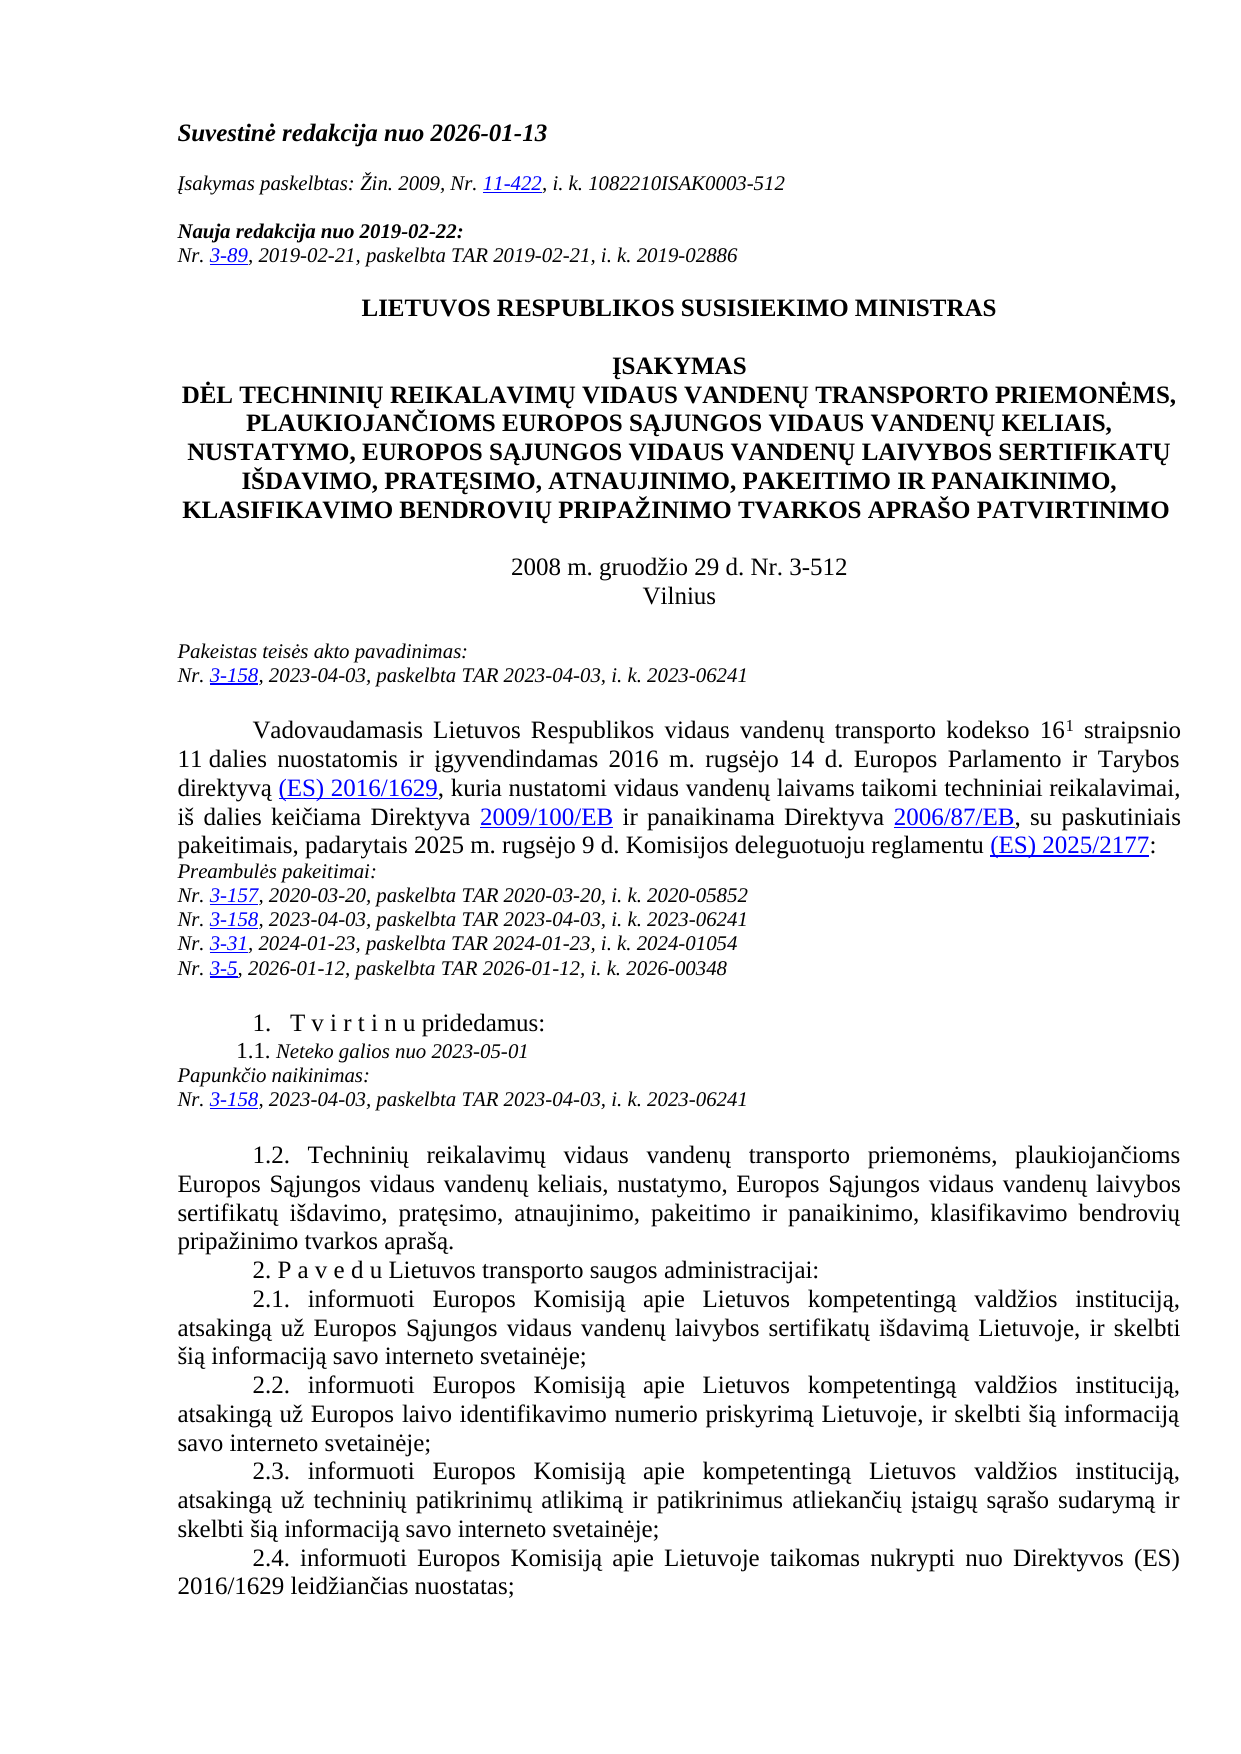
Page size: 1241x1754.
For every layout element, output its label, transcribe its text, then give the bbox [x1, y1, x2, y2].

text 1. T v i r t i n u pridedamus: [252, 1008, 1181, 1037]
text Preambulės pakeitimai: [177, 859, 1181, 883]
text Nr. 3-157, 2020-03-20, paskelbta TAR 2020-03-20, i. k. 2020-05852 [177, 883, 1181, 907]
text 2008 m. gruodžio 29 d. Nr. 3-512 [177, 552, 1181, 581]
text Pakeistas teisės akto pavadinimas: [177, 638, 1181, 663]
text Nr. 3-5, 2026-01-12, paskelbta TAR 2026-01-12, i. k. 2026-00348 [177, 955, 1181, 979]
text Papunkčio naikinimas: [177, 1063, 1181, 1087]
text Vilnius [177, 581, 1181, 610]
text 1.1. Neteko galios nuo 2023-05-01 [177, 1037, 1181, 1063]
text Suvestinė redakcija nuo 2026-01-13 [177, 118, 1181, 147]
text ĮSAKYMAS [177, 351, 1181, 380]
text Nr. 3-158, 2023-04-03, paskelbta TAR 2023-04-03, i. k. 2023-06241 [177, 907, 1181, 931]
text 2. P a v e d u Lietuvos transporto saugos administracijai: [177, 1255, 1181, 1284]
text Nr. 3-158, 2023-04-03, paskelbta TAR 2023-04-03, i. k. 2023-06241 [177, 1087, 1181, 1111]
text Vadovaudamasis Lietuvos Respublikos vidaus vandenų transporto kodekso 161 straipsnio 11 dalies nuostatomis ir įgyvendindamas 2016 m. rugsėjo 14 d. Europos Parlamento ir Tarybos direktyvą (ES) 2016/1629, kuria nustatomi vidaus vandenų laivams taikomi techniniai reikalavimai, iš dalies keičiama Direktyva 2009/100/EB ir panaikinama Direktyva 2006/87/EB, su paskutiniais pakeitimais, padarytais 2025 m. rugsėjo 9 d. Komisijos deleguotuoju reglamentu (ES) 2025/2177: [177, 715, 1181, 859]
text Nauja redakcija nuo 2019-02-22: [177, 219, 1181, 243]
text LIETUVOS RESPUBLIKOS SUSISIEKIMO MINISTRAS [177, 293, 1181, 322]
text DĖL TECHNINIŲ REIKALAVIMŲ VIDAUS VANDENŲ TRANSPORTO PRIEMONĖMS, PLAUKIOJANČIOMS EUROPOS SĄJUNGOS VIDAUS VANDENŲ KELIAIS, NUSTATYMO, EUROPOS SĄJUNGOS VIDAUS VANDENŲ LAIVYBOS SERTIFIKATŲ IŠDAVIMO, PRATĘSIMO, ATNAUJINIMO, PAKEITIMO IR PANAIKINIMO, KLASIFIKAVIMO BENDROVIŲ PRIPAŽINIMO TVARKOS APRAŠO PATVIRTINIMO [177, 380, 1181, 523]
text Nr. 3-158, 2023-04-03, paskelbta TAR 2023-04-03, i. k. 2023-06241 [177, 663, 1181, 687]
text 2.4. informuoti Europos Komisiją apie Lietuvoje taikomas nukrypti nuo Direktyvos (ES) 2016/1629 leidžiančias nuostatas; [177, 1543, 1181, 1600]
text Nr. 3-31, 2024-01-23, paskelbta TAR 2024-01-23, i. k. 2024-01054 [177, 931, 1181, 955]
text 2.3. informuoti Europos Komisiją apie kompetentingą Lietuvos valdžios instituciją, atsakingą už techninių patikrinimų atlikimą ir patikrinimus atliekančių įstaigų sąrašo sudarymą ir skelbti šią informaciją savo interneto svetainėje; [177, 1456, 1181, 1543]
text 2.1. informuoti Europos Komisiją apie Lietuvos kompetentingą valdžios instituciją, atsakingą už Europos Sąjungos vidaus vandenų laivybos sertifikatų išdavimą Lietuvoje, ir skelbti šią informaciją savo interneto svetainėje; [177, 1284, 1181, 1370]
text Nr. 3-89, 2019-02-21, paskelbta TAR 2019-02-21, i. k. 2019-02886 [177, 243, 1181, 267]
text 2.2. informuoti Europos Komisiją apie Lietuvos kompetentingą valdžios instituciją, atsakingą už Europos laivo identifikavimo numerio priskyrimą Lietuvoje, ir skelbti šią informaciją savo interneto svetainėje; [177, 1370, 1181, 1456]
text 1.2. Techninių reikalavimų vidaus vandenų transporto priemonėms, plaukiojančioms Europos Sąjungos vidaus vandenų keliais, nustatymo, Europos Sąjungos vidaus vandenų laivybos sertifikatų išdavimo, pratęsimo, atnaujinimo, pakeitimo ir panaikinimo, klasifikavimo bendrovių pripažinimo tvarkos aprašą. [177, 1140, 1181, 1255]
text Įsakymas paskelbtas: Žin. 2009, Nr. 11-422, i. k. 1082210ISAK0003-512 [177, 171, 1181, 195]
